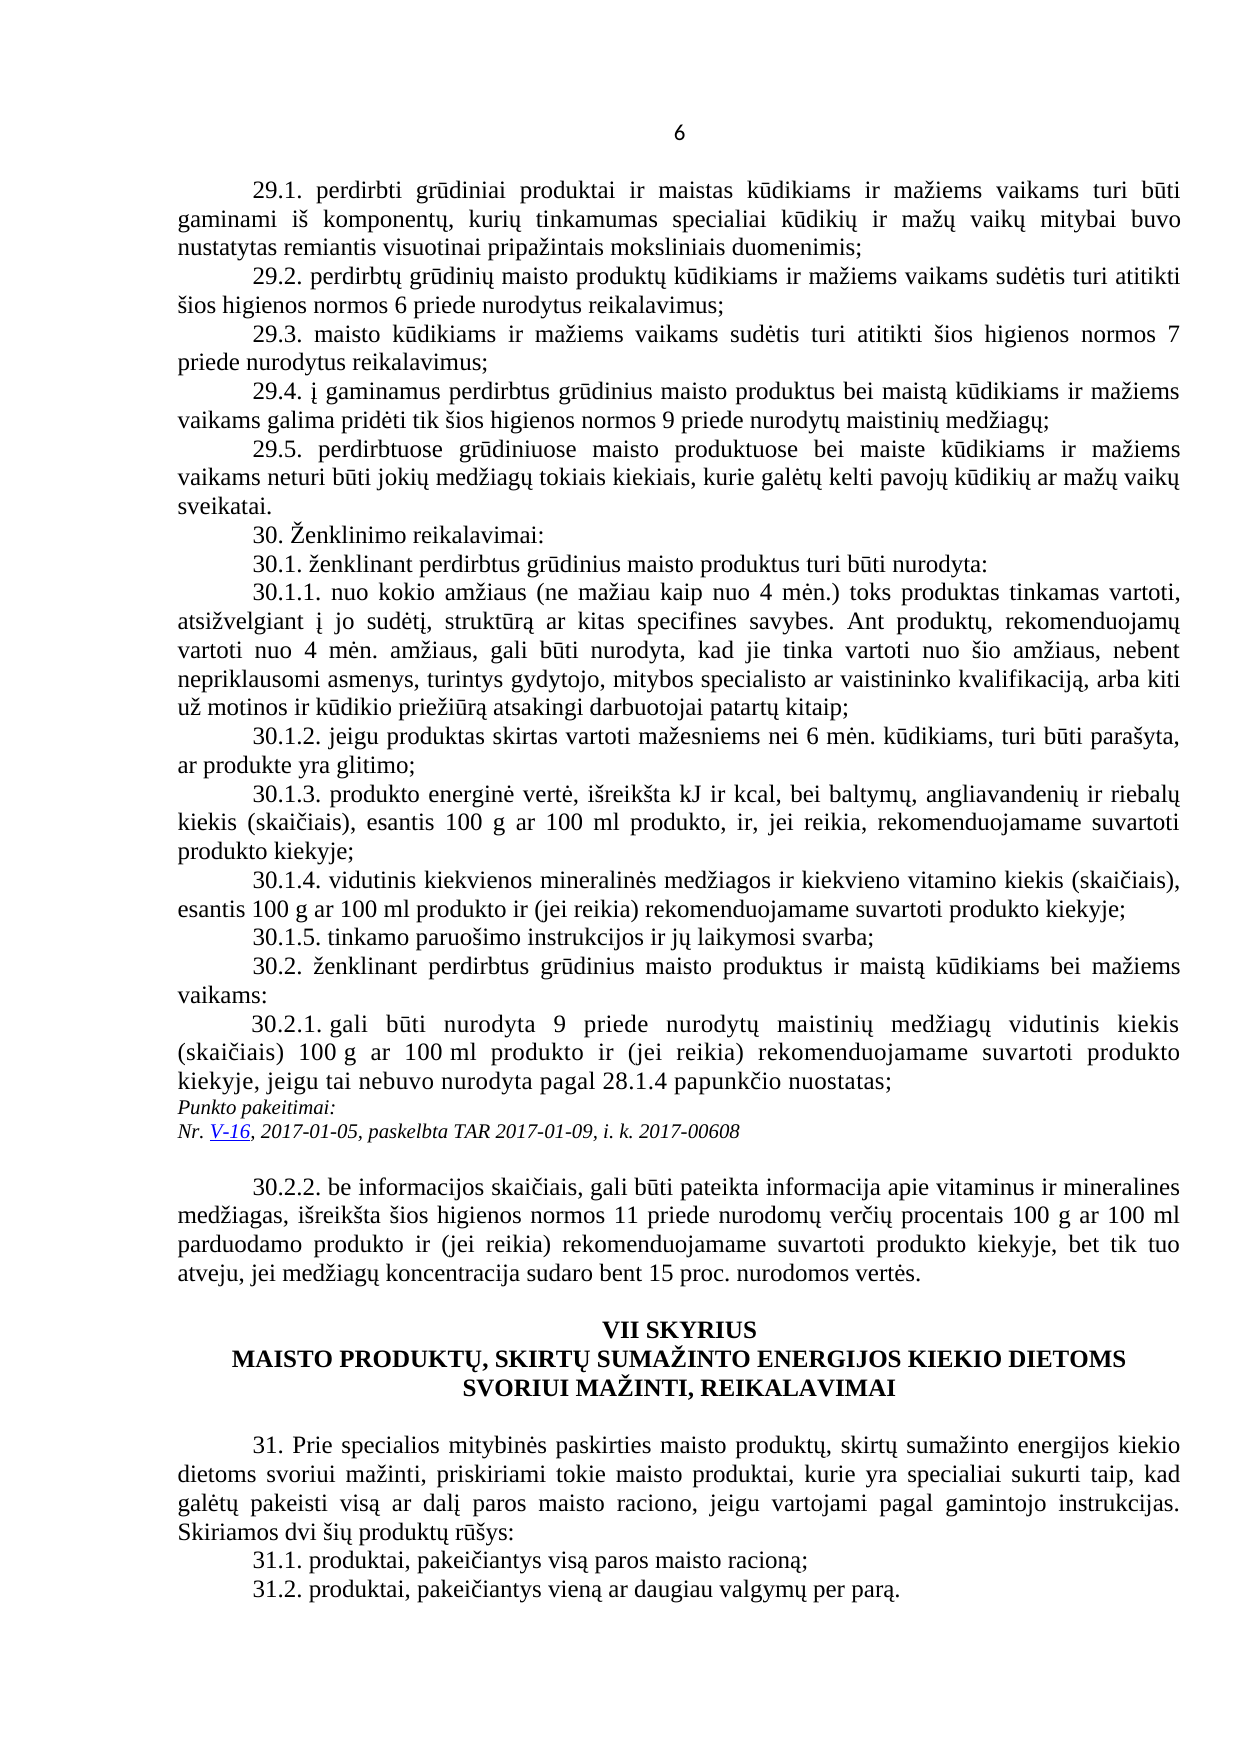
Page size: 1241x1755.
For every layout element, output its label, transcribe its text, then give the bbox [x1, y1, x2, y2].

text 30.1.3. produkto energinė vertė, išreikšta kJ ir kcal, bei baltymų, angliavandenių ir riebalų kiekis (skaičiais), esantis 100 g ar 100 ml produkto, ir, jei reikia, rekomenduojamame suvartoti produkto kiekyje; [177, 779, 1181, 865]
text 29.1. perdirbti grūdiniai produktai ir maistas kūdikiams ir mažiems vaikams turi būti gaminami iš komponentų, kurių tinkamumas specialiai kūdikių ir mažų vaikų mitybai buvo nustatytas remiantis visuotinai pripažintais moksliniais duomenimis; [177, 175, 1181, 261]
text 30.1.4. vidutinis kiekvienos mineralinės medžiagos ir kiekvieno vitamino kiekis (skaičiais), esantis 100 g ar 100 ml produkto ir (jei reikia) rekomenduojamame suvartoti produkto kiekyje; [177, 865, 1181, 922]
text 30.2. ženklinant perdirbtus grūdinius maisto produktus ir maistą kūdikiams bei mažiems vaikams: [177, 951, 1181, 1009]
text 30.1. ženklinant perdirbtus grūdinius maisto produktus turi būti nurodyta: [177, 549, 1181, 577]
text 31.2. produktai, pakeičiantys vieną ar daugiau valgymų per parą. [177, 1574, 1181, 1603]
text Nr. V-16, 2017-01-05, paskelbta TAR 2017-01-09, i. k. 2017-00608 [177, 1119, 1181, 1143]
text 29.4. į gaminamus perdirbtus grūdinius maisto produktus bei maistą kūdikiams ir mažiems vaikams galima pridėti tik šios higienos normos 9 priede nurodytų maistinių medžiagų; [177, 376, 1181, 434]
text 30.2.2. be informacijos skaičiais, gali būti pateikta informacija apie vitaminus ir mineralines medžiagas, išreikšta šios higienos normos 11 priede nurodomų verčių procentais 100 g ar 100 ml parduodamo produkto ir (jei reikia) rekomenduojamame suvartoti produkto kiekyje, bet tik tuo atveju, jei medžiagų koncentracija sudaro bent 15 proc. nurodomos vertės. [177, 1172, 1181, 1287]
text 29.5. perdirbtuose grūdiniuose maisto produktuose bei maiste kūdikiams ir mažiems vaikams neturi būti jokių medžiagų tokiais kiekiais, kurie galėtų kelti pavojų kūdikių ar mažų vaikų sveikatai. [177, 434, 1181, 520]
text VII SKYRIUS [177, 1316, 1181, 1344]
text 29.2. perdirbtų grūdinių maisto produktų kūdikiams ir mažiems vaikams sudėtis turi atitikti šios higienos normos 6 priede nurodytus reikalavimus; [177, 261, 1181, 319]
text 30. Ženklinimo reikalavimai: [177, 520, 1181, 549]
text 31. Prie specialios mitybinės paskirties maisto produktų, skirtų sumažinto energijos kiekio dietoms svoriui mažinti, priskiriami tokie maisto produktai, kurie yra specialiai sukurti taip, kad galėtų pakeisti visą ar dalį paros maisto raciono, jeigu vartojami pagal gamintojo instrukcijas. Skiriamos dvi šių produktų rūšys: [177, 1431, 1181, 1546]
text MAISTO PRODUKTŲ, SKIRTŲ SUMAŽINTO ENERGIJOS KIEKIO DIETOMS SVORIUI MAŽINTI, REIKALAVIMAI [177, 1344, 1181, 1402]
text 30.1.2. jeigu produktas skirtas vartoti mažesniems nei 6 mėn. kūdikiams, turi būti parašyta, ar produkte yra glitimo; [177, 721, 1181, 779]
text 31.1. produktai, pakeičiantys visą paros maisto racioną; [177, 1546, 1181, 1574]
text 30.2.1. gali būti nurodyta 9 priede nurodytų maistinių medžiagų vidutinis kiekis (skaičiais) 100 g ar 100 ml produkto ir (jei reikia) rekomenduojamame suvartoti produkto kiekyje, jeigu tai nebuvo nurodyta pagal 28.1.4 papunkčio nuostatas; [177, 1009, 1181, 1095]
text 30.1.1. nuo kokio amžiaus (ne mažiau kaip nuo 4 mėn.) toks produktas tinkamas vartoti, atsižvelgiant į jo sudėtį, struktūrą ar kitas specifines savybes. Ant produktų, rekomenduojamų vartoti nuo 4 mėn. amžiaus, gali būti nurodyta, kad jie tinka vartoti nuo šio amžiaus, nebent nepriklausomi asmenys, turintys gydytojo, mitybos specialisto ar vaistininko kvalifikaciją, arba kiti už motinos ir kūdikio priežiūrą atsakingi darbuotojai patartų kitaip; [177, 577, 1181, 721]
text 30.1.5. tinkamo paruošimo instrukcijos ir jų laikymosi svarba; [177, 922, 1181, 951]
text 29.3. maisto kūdikiams ir mažiems vaikams sudėtis turi atitikti šios higienos normos 7 priede nurodytus reikalavimus; [177, 319, 1181, 376]
text Punkto pakeitimai: [177, 1095, 1181, 1119]
